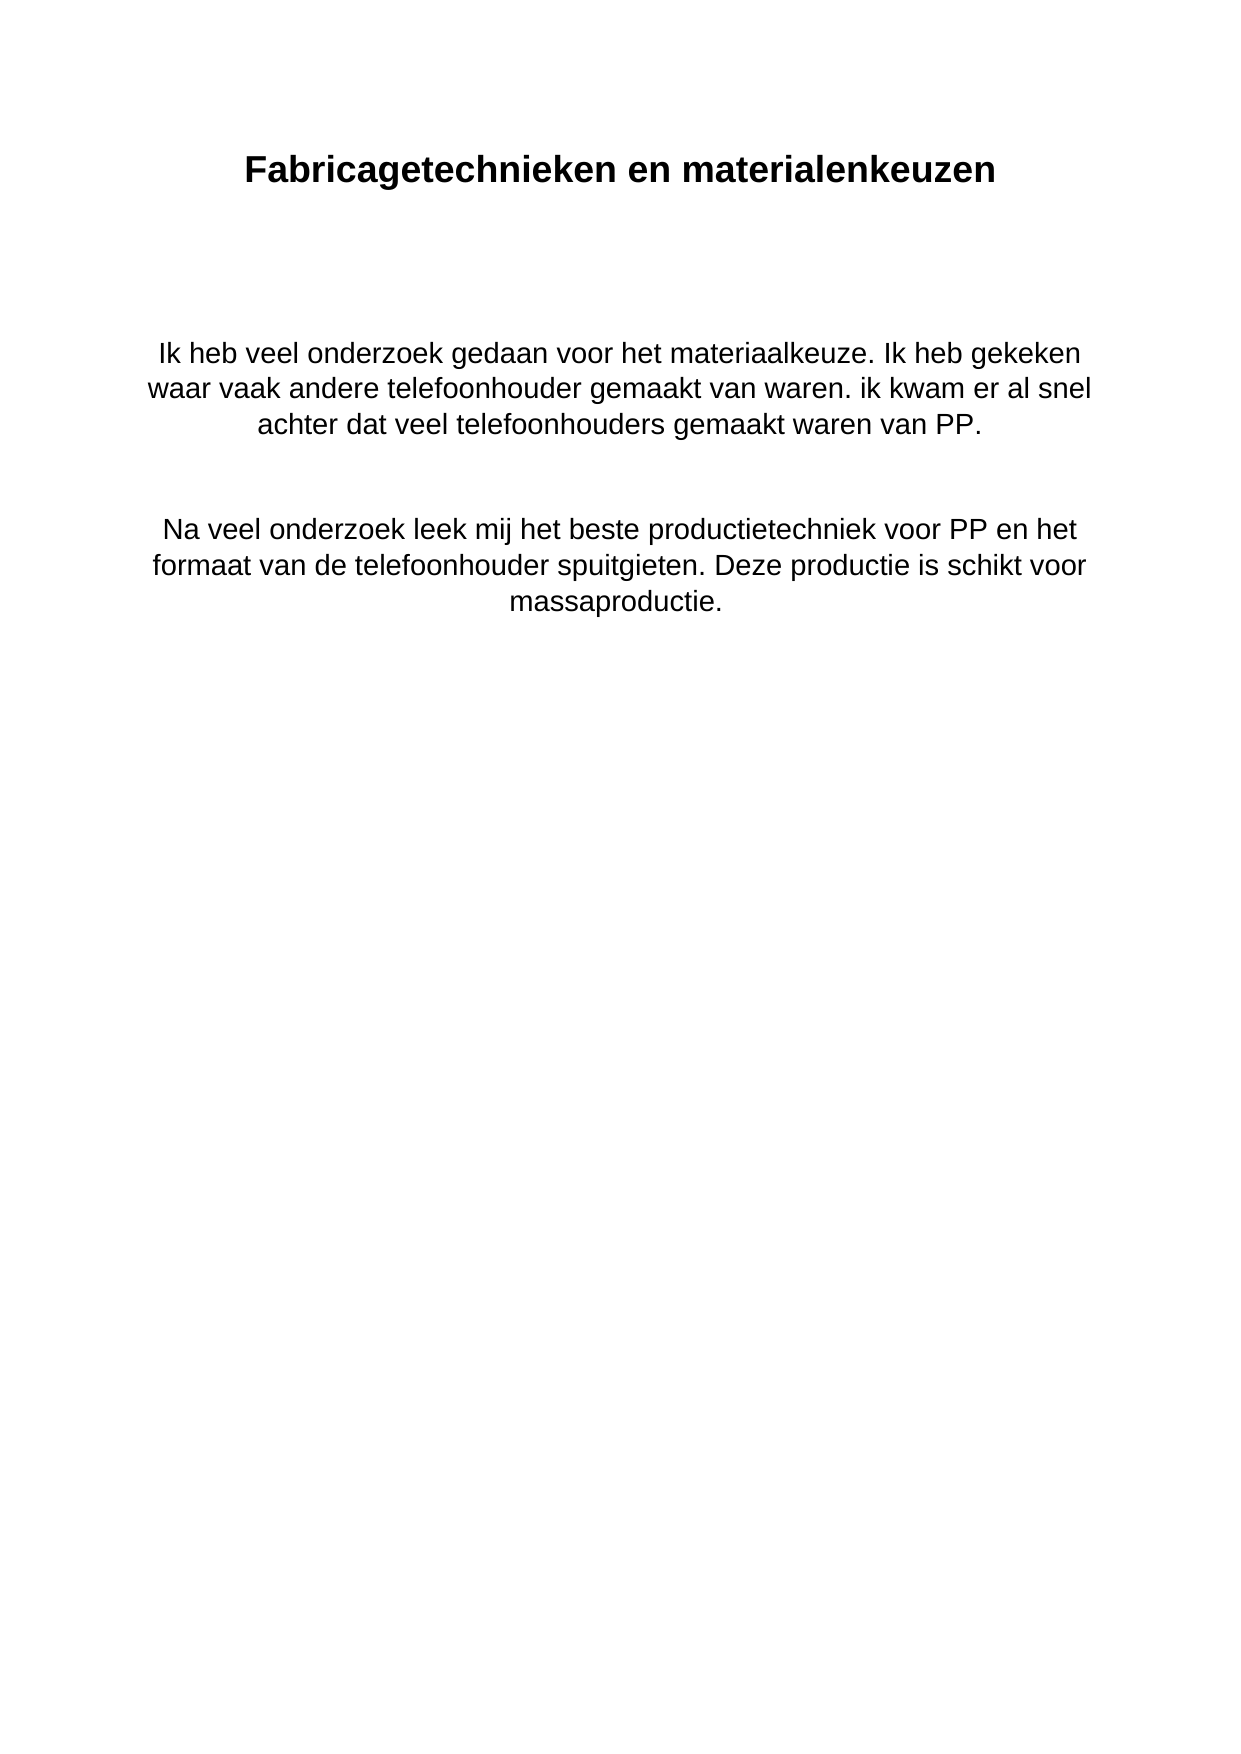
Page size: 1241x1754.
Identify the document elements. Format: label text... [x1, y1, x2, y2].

text Na veel onderzoek leek mij het beste productietechniek voor PP en het formaat van de telefoonhouder spuitgieten. Deze productie is schikt voor massaproductie. [148, 512, 1093, 618]
text Fabricagetechnieken en materialenkeuzen [148, 148, 1093, 191]
text Ik heb veel onderzoek gedaan voor het materiaalkeuze. Ik heb gekeken waar vaak andere telefoonhouder gemaakt van waren. ik kwam er al snel achter dat veel telefoonhouders gemaakt waren van PP. [148, 336, 1093, 441]
